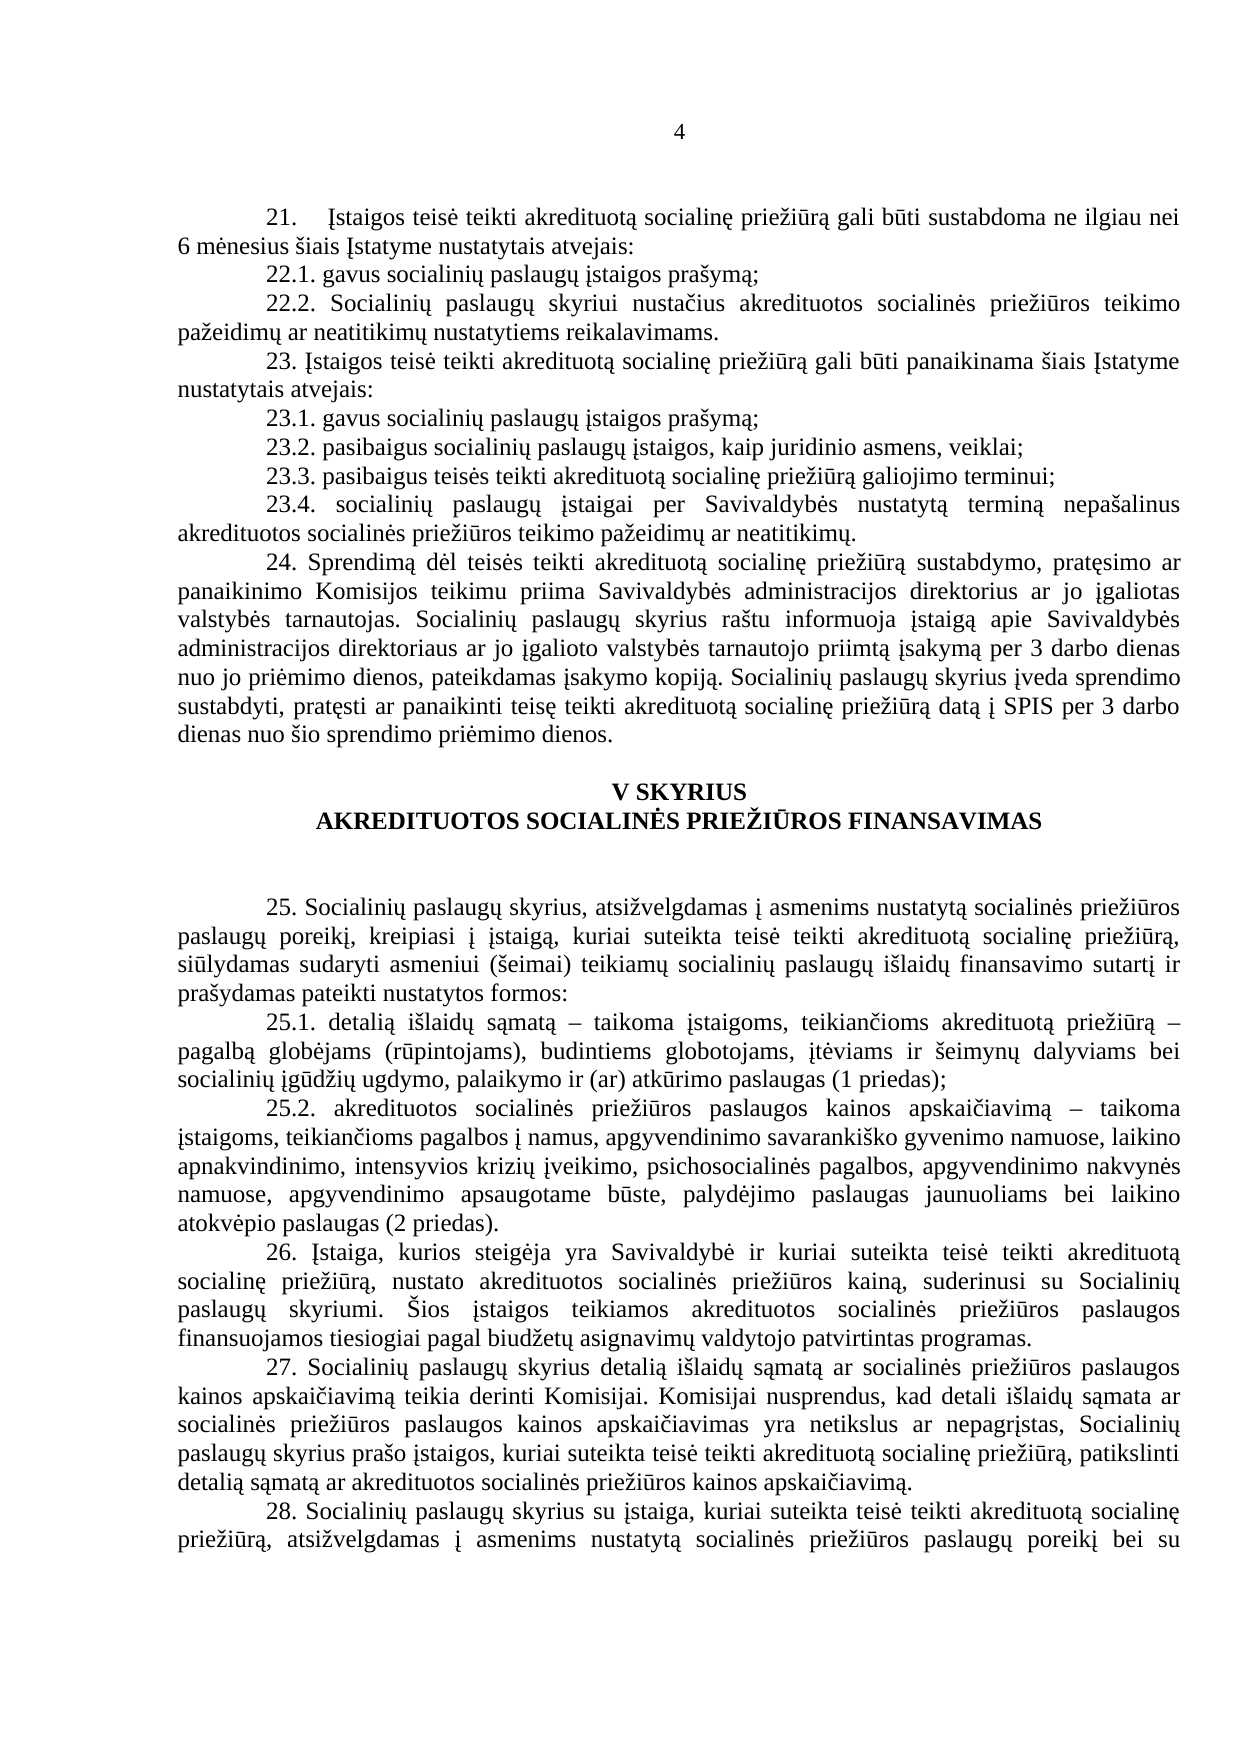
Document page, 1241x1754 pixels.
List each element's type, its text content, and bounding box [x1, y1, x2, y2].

text 23. Įstaigos teisė teikti akredituotą socialinę priežiūrą gali būti panaikinama šiais Įstatyme nustatytais atvejais: [177, 346, 1181, 403]
text 25.1. detalią išlaidų sąmatą – taikoma įstaigoms, teikiančioms akredituotą priežiūrą – pagalbą globėjams (rūpintojams), budintiems globotojams, įtėviams ir šeimynų dalyviams bei socialinių įgūdžių ugdymo, palaikymo ir (ar) atkūrimo paslaugas (1 priedas); [177, 1007, 1181, 1093]
text V SKYRIUS [177, 777, 1181, 806]
text 24. Sprendimą dėl teisės teikti akredituotą socialinę priežiūrą sustabdymo, pratęsimo ar panaikinimo Komisijos teikimu priima Savivaldybės administracijos direktorius ar jo įgaliotas valstybės tarnautojas. Socialinių paslaugų skyrius raštu informuoja įstaigą apie Savivaldybės administracijos direktoriaus ar jo įgalioto valstybės tarnautojo priimtą įsakymą per 3 darbo dienas nuo jo priėmimo dienos, pateikdamas įsakymo kopiją. Socialinių paslaugų skyrius įveda sprendimo sustabdyti, pratęsti ar panaikinti teisę teikti akredituotą socialinę priežiūrą datą į SPIS per 3 darbo dienas nuo šio sprendimo priėmimo dienos. [177, 547, 1181, 748]
text 23.1. gavus socialinių paslaugų įstaigos prašymą; [177, 403, 1181, 432]
text 22.1. gavus socialinių paslaugų įstaigos prašymą; [177, 259, 1181, 288]
text 23.2. pasibaigus socialinių paslaugų įstaigos, kaip juridinio asmens, veiklai; [177, 432, 1181, 461]
text AKREDITUOTOS SOCIALINĖS PRIEŽIŪROS FINANSAVIMAS [177, 806, 1181, 834]
text 27. Socialinių paslaugų skyrius detalią išlaidų sąmatą ar socialinės priežiūros paslaugos kainos apskaičiavimą teikia derinti Komisijai. Komisijai nusprendus, kad detali išlaidų sąmata ar socialinės priežiūros paslaugos kainos apskaičiavimas yra netikslus ar nepagrįstas, Socialinių paslaugų skyrius prašo įstaigos, kuriai suteikta teisė teikti akredituotą socialinę priežiūrą, patikslinti detalią sąmatą ar akredituotos socialinės priežiūros kainos apskaičiavimą. [177, 1352, 1181, 1496]
text 28. Socialinių paslaugų skyrius su įstaiga, kuriai suteikta teisė teikti akredituotą socialinę priežiūrą, atsižvelgdamas į asmenims nustatytą socialinės priežiūros paslaugų poreikį bei su [177, 1496, 1181, 1553]
text 25.2. akredituotos socialinės priežiūros paslaugos kainos apskaičiavimą – taikoma įstaigoms, teikiančioms pagalbos į namus, apgyvendinimo savarankiško gyvenimo namuose, laikino apnakvindinimo, intensyvios krizių įveikimo, psichosocialinės pagalbos, apgyvendinimo nakvynės namuose, apgyvendinimo apsaugotame būste, palydėjimo paslaugas jaunuoliams bei laikino atokvėpio paslaugas (2 priedas). [177, 1093, 1181, 1237]
text 23.3. pasibaigus teisės teikti akredituotą socialinę priežiūrą galiojimo terminui; [177, 461, 1181, 489]
text 21. Įstaigos teisė teikti akredituotą socialinę priežiūrą gali būti sustabdoma ne ilgiau nei 6 mėnesius šiais Įstatyme nustatytais atvejais: [177, 202, 1181, 259]
text 25. Socialinių paslaugų skyrius, atsižvelgdamas į asmenims nustatytą socialinės priežiūros paslaugų poreikį, kreipiasi į įstaigą, kuriai suteikta teisė teikti akredituotą socialinę priežiūrą, siūlydamas sudaryti asmeniui (šeimai) teikiamų socialinių paslaugų išlaidų finansavimo sutartį ir prašydamas pateikti nustatytos formos: [177, 892, 1181, 1007]
text 26. Įstaiga, kurios steigėja yra Savivaldybė ir kuriai suteikta teisė teikti akredituotą socialinę priežiūrą, nustato akredituotos socialinės priežiūros kainą, suderinusi su Socialinių paslaugų skyriumi. Šios įstaigos teikiamos akredituotos socialinės priežiūros paslaugos finansuojamos tiesiogiai pagal biudžetų asignavimų valdytojo patvirtintas programas. [177, 1237, 1181, 1352]
text 22.2. Socialinių paslaugų skyriui nustačius akredituotos socialinės priežiūros teikimo pažeidimų ar neatitikimų nustatytiems reikalavimams. [177, 288, 1181, 346]
text 23.4. socialinių paslaugų įstaigai per Savivaldybės nustatytą terminą nepašalinus akredituotos socialinės priežiūros teikimo pažeidimų ar neatitikimų. [177, 489, 1181, 547]
